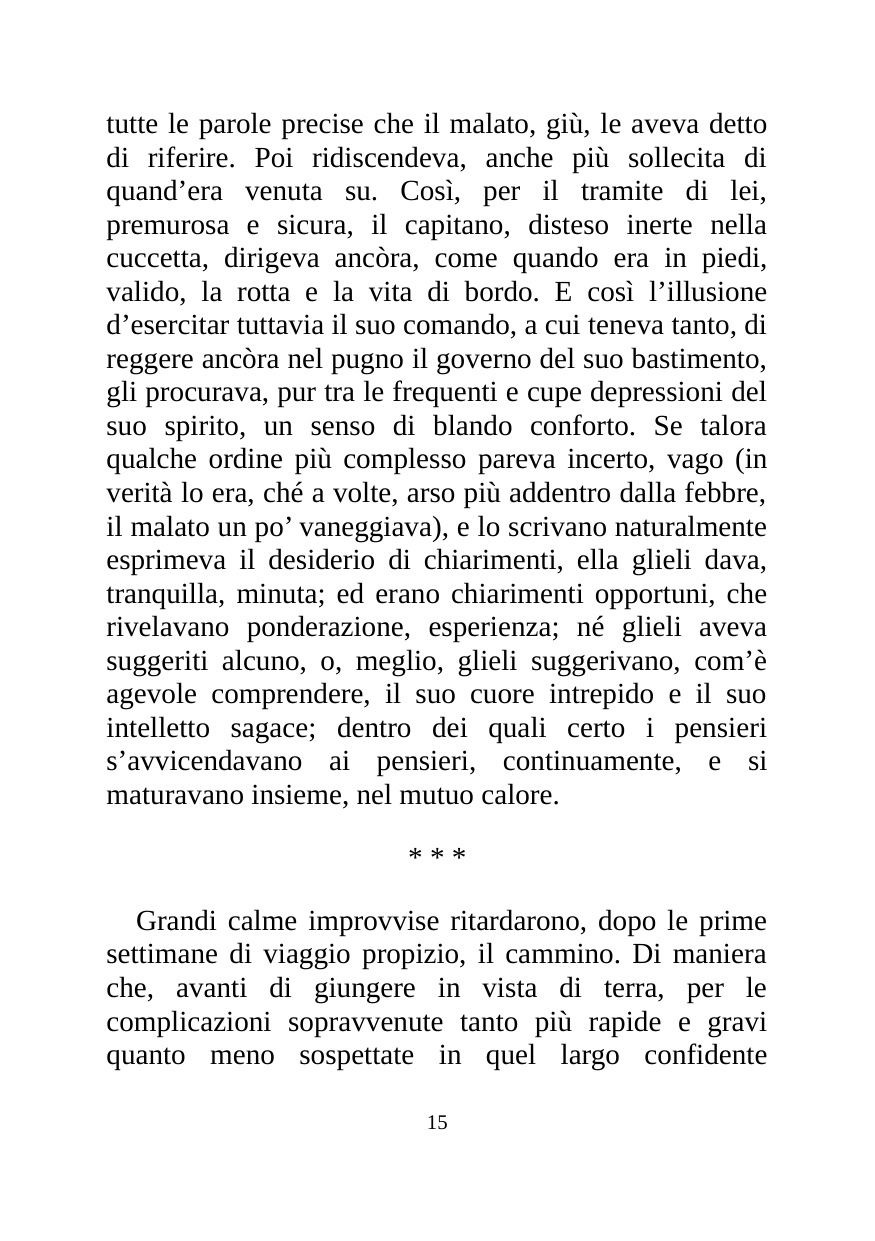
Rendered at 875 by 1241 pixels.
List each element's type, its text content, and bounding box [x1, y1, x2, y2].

text Grandi calme improvvise ritardarono, dopo le prime settimane di viaggio propizio, il cammino. Di maniera che, avanti di giungere in vista di terra, per le complicazioni sopravvenute tanto più rapide e gravi quanto meno sospettate in quel largo confidente [106, 903, 768, 1071]
text tutte le parole precise che il malato, giù, le aveva detto di riferire. Poi ridiscendeva, anche più sollecita di quand’era venuta su. Così, per il tramite di lei, premurosa e sicura, il capitano, disteso inerte nella cuccetta, dirigeva ancòra, come quando era in piedi, valido, la rotta e la vita di bordo. E così l’illusione d’esercitar tuttavia il suo comando, a cui teneva tanto, di reggere ancòra nel pugno il governo del suo bastimento, gli procurava, pur tra le frequenti e cupe depressioni del suo spirito, un senso di blando conforto. Se talora qualche ordine più complesso pareva incerto, vago (in verità lo era, ché a volte, arso più addentro dalla febbre, il malato un po’ vaneggiava), e lo scrivano naturalmente esprimeva il desiderio di chiarimenti, ella glieli dava, tranquilla, minuta; ed erano chiarimenti opportuni, che rivelavano ponderazione, esperienza; né glieli aveva suggeriti alcuno, o, meglio, glieli suggerivano, com’è agevole comprendere, il suo cuore intrepido e il suo intelletto sagace; dentro dei quali certo i pensieri s’avvicendavano ai pensieri, continuamente, e si maturavano insieme, nel mutuo calore. [106, 106, 768, 811]
text * * * [106, 840, 768, 874]
